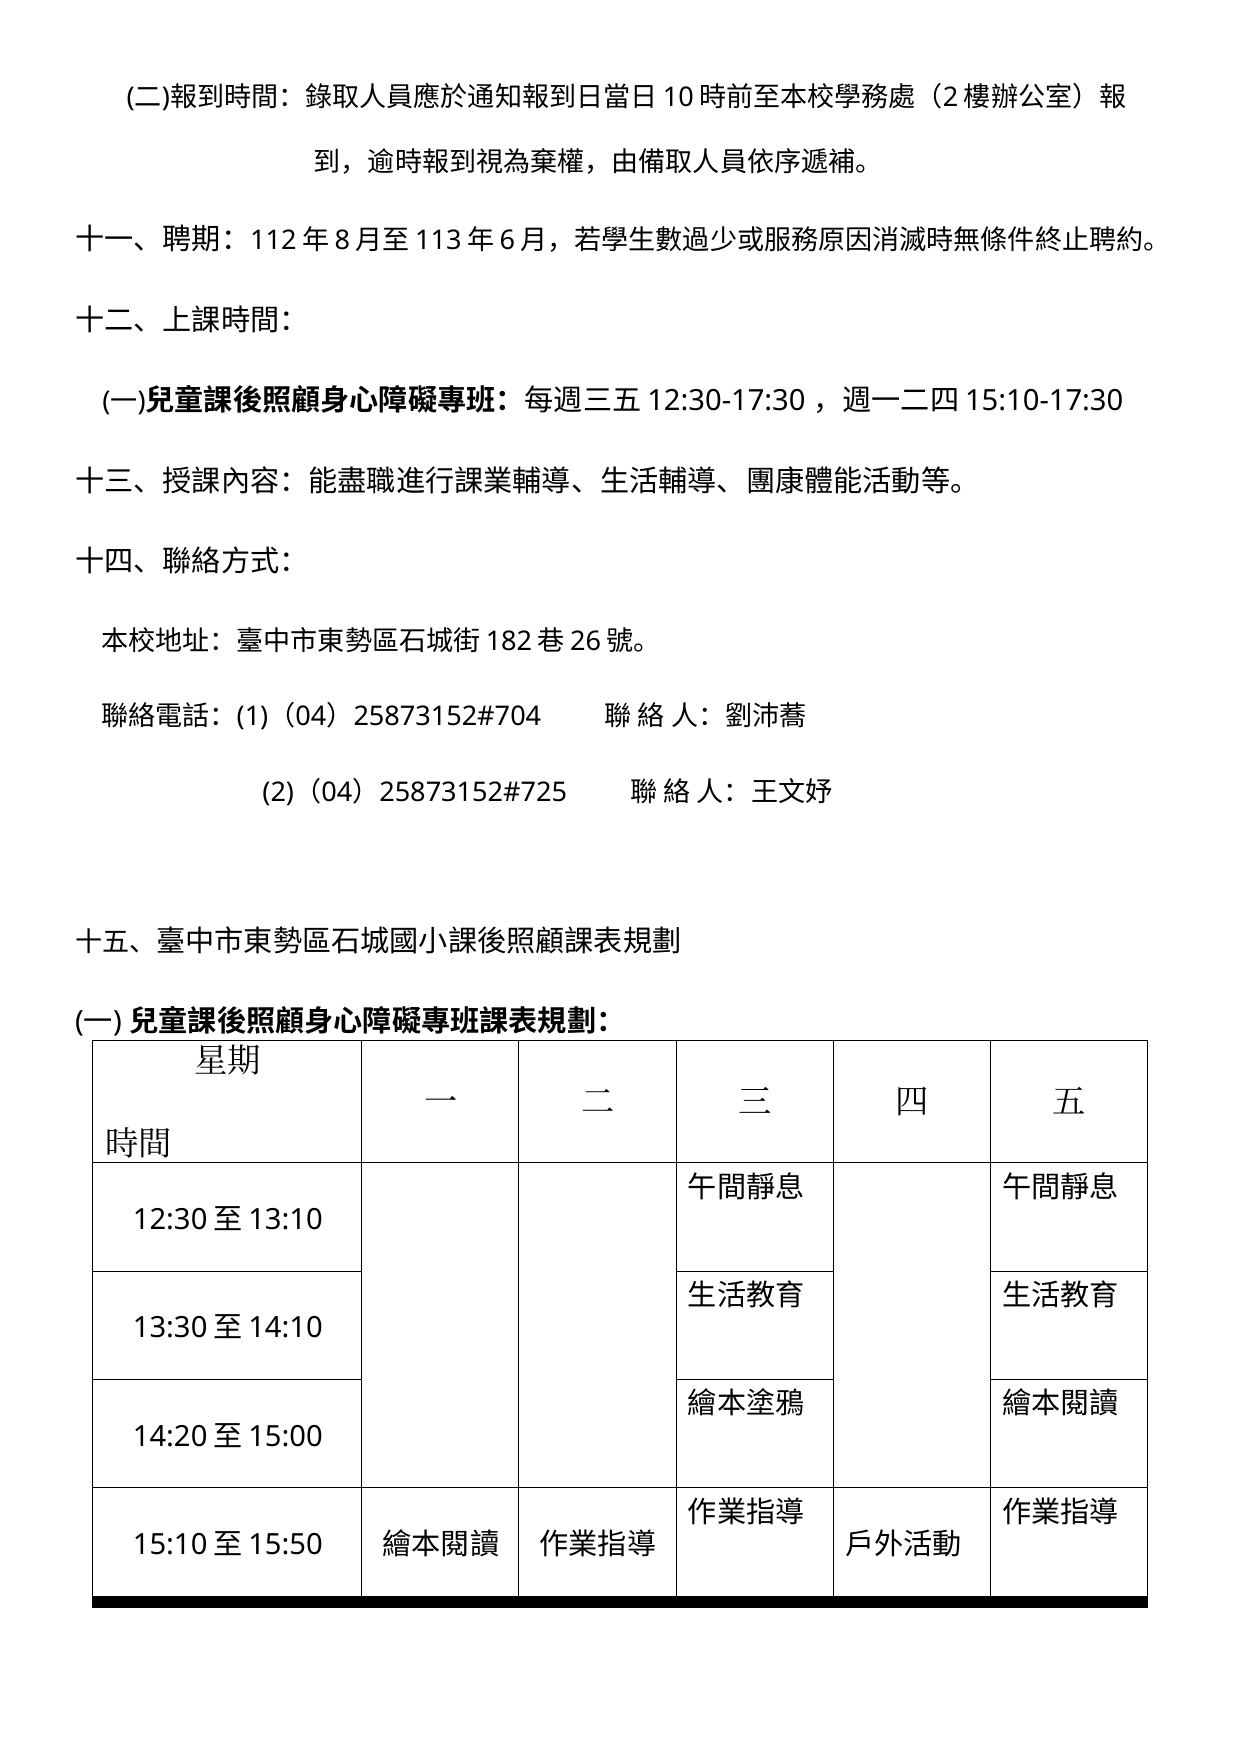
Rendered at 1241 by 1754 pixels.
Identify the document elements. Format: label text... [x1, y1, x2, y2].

table_cell 生活教育 [677, 1272, 833, 1379]
table_cell 繪本塗鴉 [677, 1380, 833, 1487]
table_cell 午間靜息 [991, 1163, 1147, 1271]
table_cell 戶外活動 [834, 1488, 990, 1596]
table_cell 繪本閱讀 [991, 1380, 1147, 1487]
table_cell 15:10至15:50 [93, 1488, 361, 1596]
table_cell [834, 1163, 990, 1487]
text (二)報到時間：錄取人員應於通知報到日當日10時前至本校學務處（2樓辦公室）報到，逾時報到視為棄權，由備取人員依序遞補。 [119, 75, 1153, 179]
table_cell 13:30至14:10 [93, 1272, 361, 1379]
text 聯絡電話：(1)（04）25873152#704 聯 絡 人：劉沛蕎 [37, 694, 1153, 734]
table_header 三 [677, 1041, 833, 1162]
table_cell 午間靜息 [677, 1163, 833, 1271]
table_cell 生活教育 [991, 1272, 1147, 1379]
table_header 五 [991, 1041, 1147, 1162]
text 本校地址：臺中市東勢區石城街182巷26號。 [37, 618, 1153, 658]
text 十四、聯絡方式： [75, 538, 1153, 580]
table_header 四 [834, 1041, 990, 1162]
table_cell [362, 1163, 518, 1487]
text 十五、臺中市東勢區石城國小課後照顧課表規劃 [75, 917, 1153, 959]
table_cell [519, 1163, 676, 1487]
table_cell 作業指導 [677, 1488, 833, 1596]
table_cell 作業指導 [991, 1488, 1147, 1596]
table_header 星期 時間 [93, 1041, 361, 1162]
table_cell 12:30至13:10 [93, 1163, 361, 1271]
text 十一、聘期：112年8月至113年6月，若學生數過少或服務原因消滅時無條件終止聘約。 [75, 216, 1153, 258]
table_cell 繪本閱讀 [362, 1488, 518, 1596]
text (一) 兒童課後照顧身心障礙專班課表規劃： [75, 998, 1165, 1040]
text 十三、授課內容：能盡職進行課業輔導、生活輔導、團康體能活動等。 [75, 457, 1153, 500]
text (一)兒童課後照顧身心障礙專班：每週三五12:30-17:30 ，週一二四15:10-17:30 [75, 377, 1153, 419]
table_header 一 [362, 1041, 518, 1162]
text 十二、上課時間： [75, 296, 1153, 338]
table_cell 作業指導 [519, 1488, 676, 1596]
text (2)（04）25873152#725 聯 絡 人：王文妤 [37, 770, 1153, 809]
table_cell 14:20至15:00 [93, 1380, 361, 1487]
table_header 二 [519, 1041, 676, 1162]
